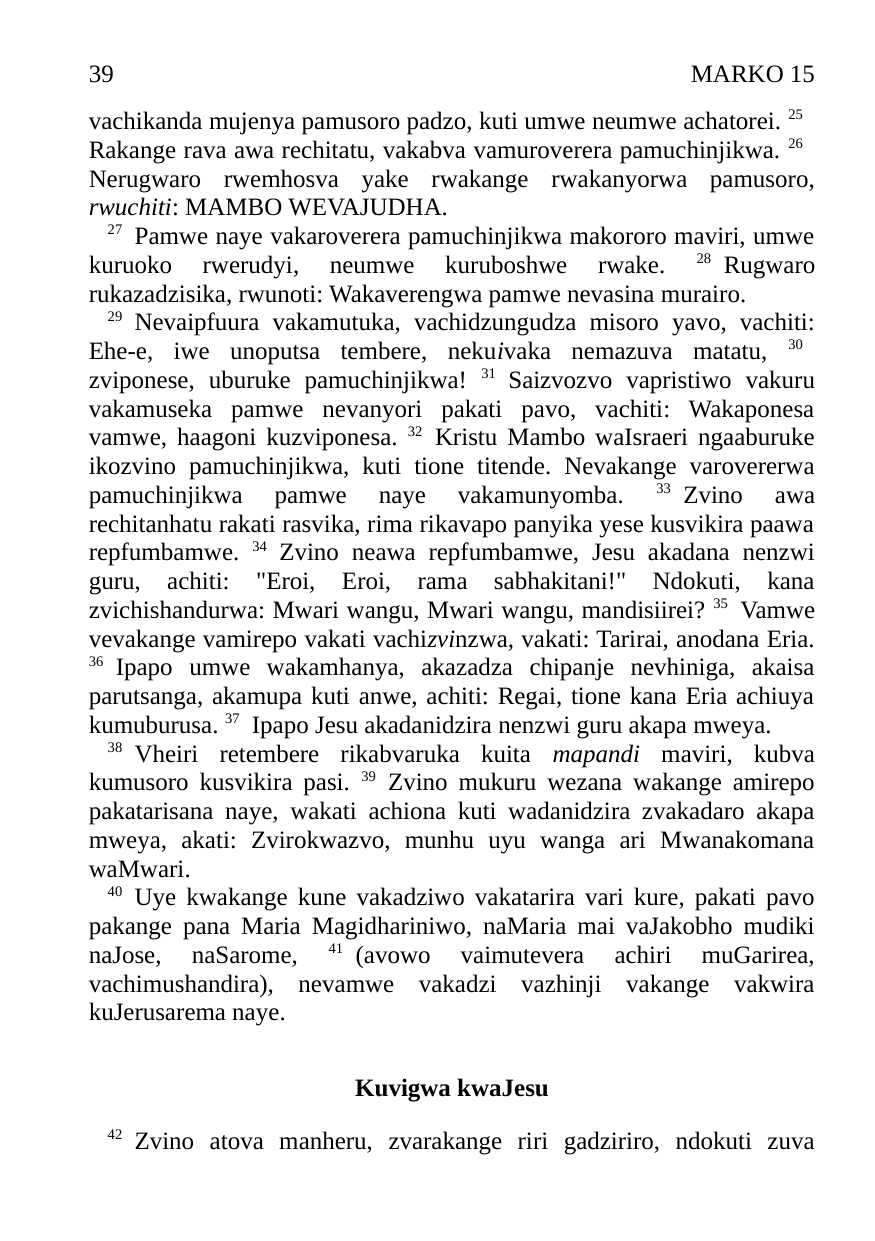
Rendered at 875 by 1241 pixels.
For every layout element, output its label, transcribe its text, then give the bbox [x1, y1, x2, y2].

text Kuvigwa kwaJesu [88, 1073, 815, 1102]
text vachikanda mujenya pamusoro padzo, kuti umwe neumwe achatorei. 25 Rakange rava awa rechitatu, vakabva vamuroverera pamuchinjikwa. 26 Nerugwaro rwemhosva yake rwakange rwakanyorwa pamusoro, rwuchiti: MAMBO WEVAJUDHA. [88, 106, 815, 221]
text 27 Pamwe naye vakaroverera pamuchinjikwa makororo maviri, umwe kuruoko rwerudyi, neumwe kuruboshwe rwake. 28 Rugwaro rukazadzisika, rwunoti: Wakaverengwa pamwe nevasina murairo. [88, 221, 815, 307]
text 40 Uye kwakange kune vakadziwo vakatarira vari kure, pakati pavo pakange pana Maria Magidhariniwo, naMaria mai vaJakobho mudiki naJose, naSarome, 41 (avowo vaimutevera achiri muGarirea, vachimushandira), nevamwe vakadzi vazhinji vakange vakwira kuJerusarema naye. [88, 882, 815, 1026]
text 42 Zvino atova manheru, zvarakange riri gadziriro, ndokuti zuva [88, 1126, 815, 1155]
text 29 Nevaipfuura vakamutuka, vachidzungudza misoro yavo, vachiti: Ehe-e, iwe unoputsa tembere, nekuivaka nemazuva matatu, 30 zviponese, uburuke pamuchinjikwa! 31 Saizvozvo vapristiwo vakuru vakamuseka pamwe nevanyori pakati pavo, vachiti: Wakaponesa vamwe, haagoni kuzviponesa. 32 Kristu Mambo waIsraeri ngaaburuke ikozvino pamuchinjikwa, kuti tione titende. Nevakange varovererwa pamuchinjikwa pamwe naye vakamunyomba. 33 Zvino awa rechitanhatu rakati rasvika, rima rikavapo panyika yese kusvikira paawa repfumbamwe. 34 Zvino neawa repfumbamwe, Jesu akadana nenzwi guru, achiti: "Eroi, Eroi, rama sabhakitani!" Ndokuti, kana zvichishandurwa: Mwari wangu, Mwari wangu, mandisiirei? 35 Vamwe vevakange vamirepo vakati vachizvinzwa, vakati: Tarirai, anodana Eria. 36 Ipapo umwe wakamhanya, akazadza chipanje nevhiniga, akaisa parutsanga, akamupa kuti anwe, achiti: Regai, tione kana Eria achiuya kumuburusa. 37 Ipapo Jesu akadanidzira nenzwi guru akapa mweya. [88, 307, 815, 739]
text 38 Vheiri retembere rikabvaruka kuita mapandi maviri, kubva kumusoro kusvikira pasi. 39 Zvino mukuru wezana wakange amirepo pakatarisana naye, wakati achiona kuti wadanidzira zvakadaro akapa mweya, akati: Zvirokwazvo, munhu uyu wanga ari Mwanakomana waMwari. [88, 739, 815, 882]
